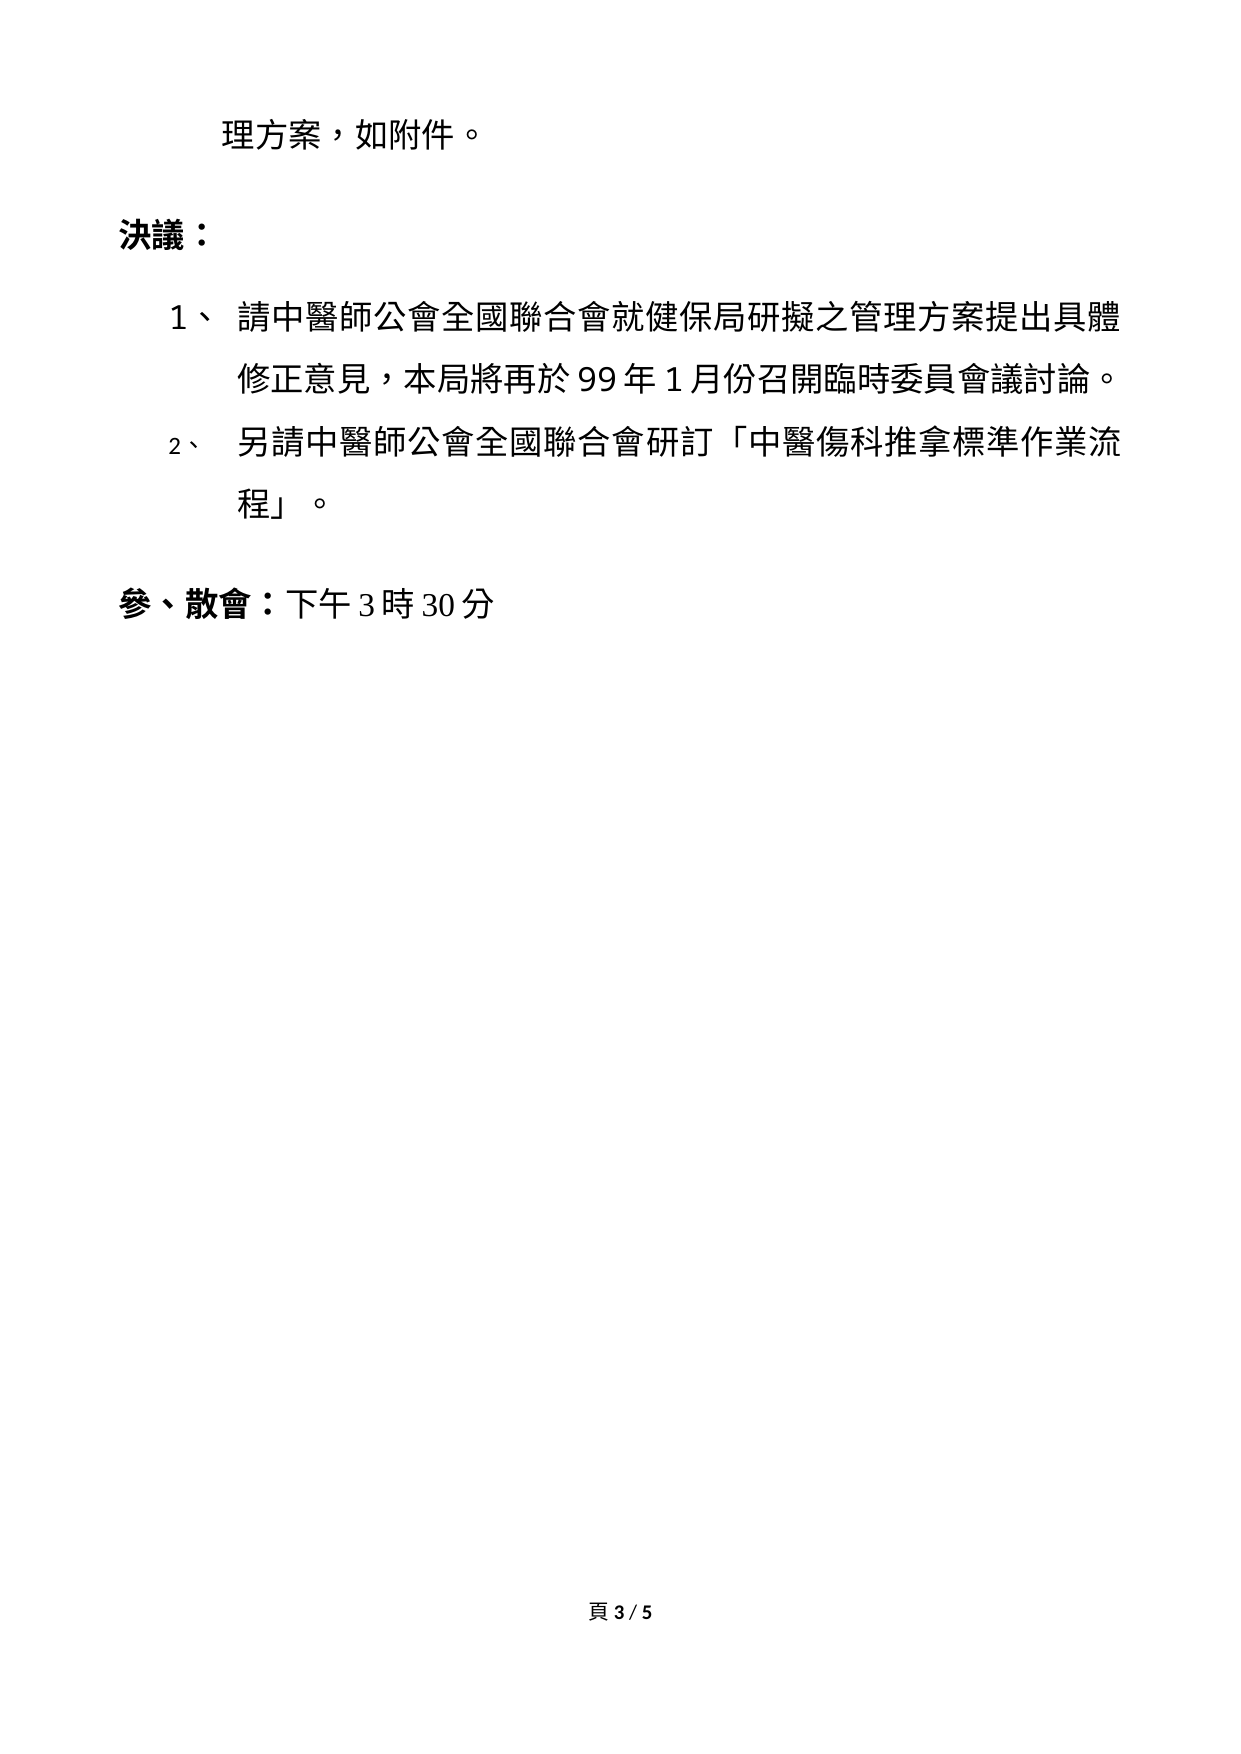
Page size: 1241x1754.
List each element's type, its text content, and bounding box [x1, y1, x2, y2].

text 說明：依「中醫總額支付委員會」98年第4次委員會會議紀錄第六案決定：「請中醫師公會全國聯合會及健保局提具體管理方案，再於98年12月召開臨時會專案研商」辦理，本局擬具之管理方案，如附件。 [118, 92, 1122, 154]
text 決議： [118, 192, 1122, 254]
list 另請中醫師公會全國聯合會研訂「中醫傷科推拿標準作業流程」。 [168, 398, 1122, 523]
list 請中醫師公會全國聯合會就健保局研擬之管理方案提出具體修正意見，本局將再於99年1月份召開臨時委員會議討論。 [168, 273, 1122, 398]
text 參、散會：下午3時30分 [118, 561, 1122, 623]
